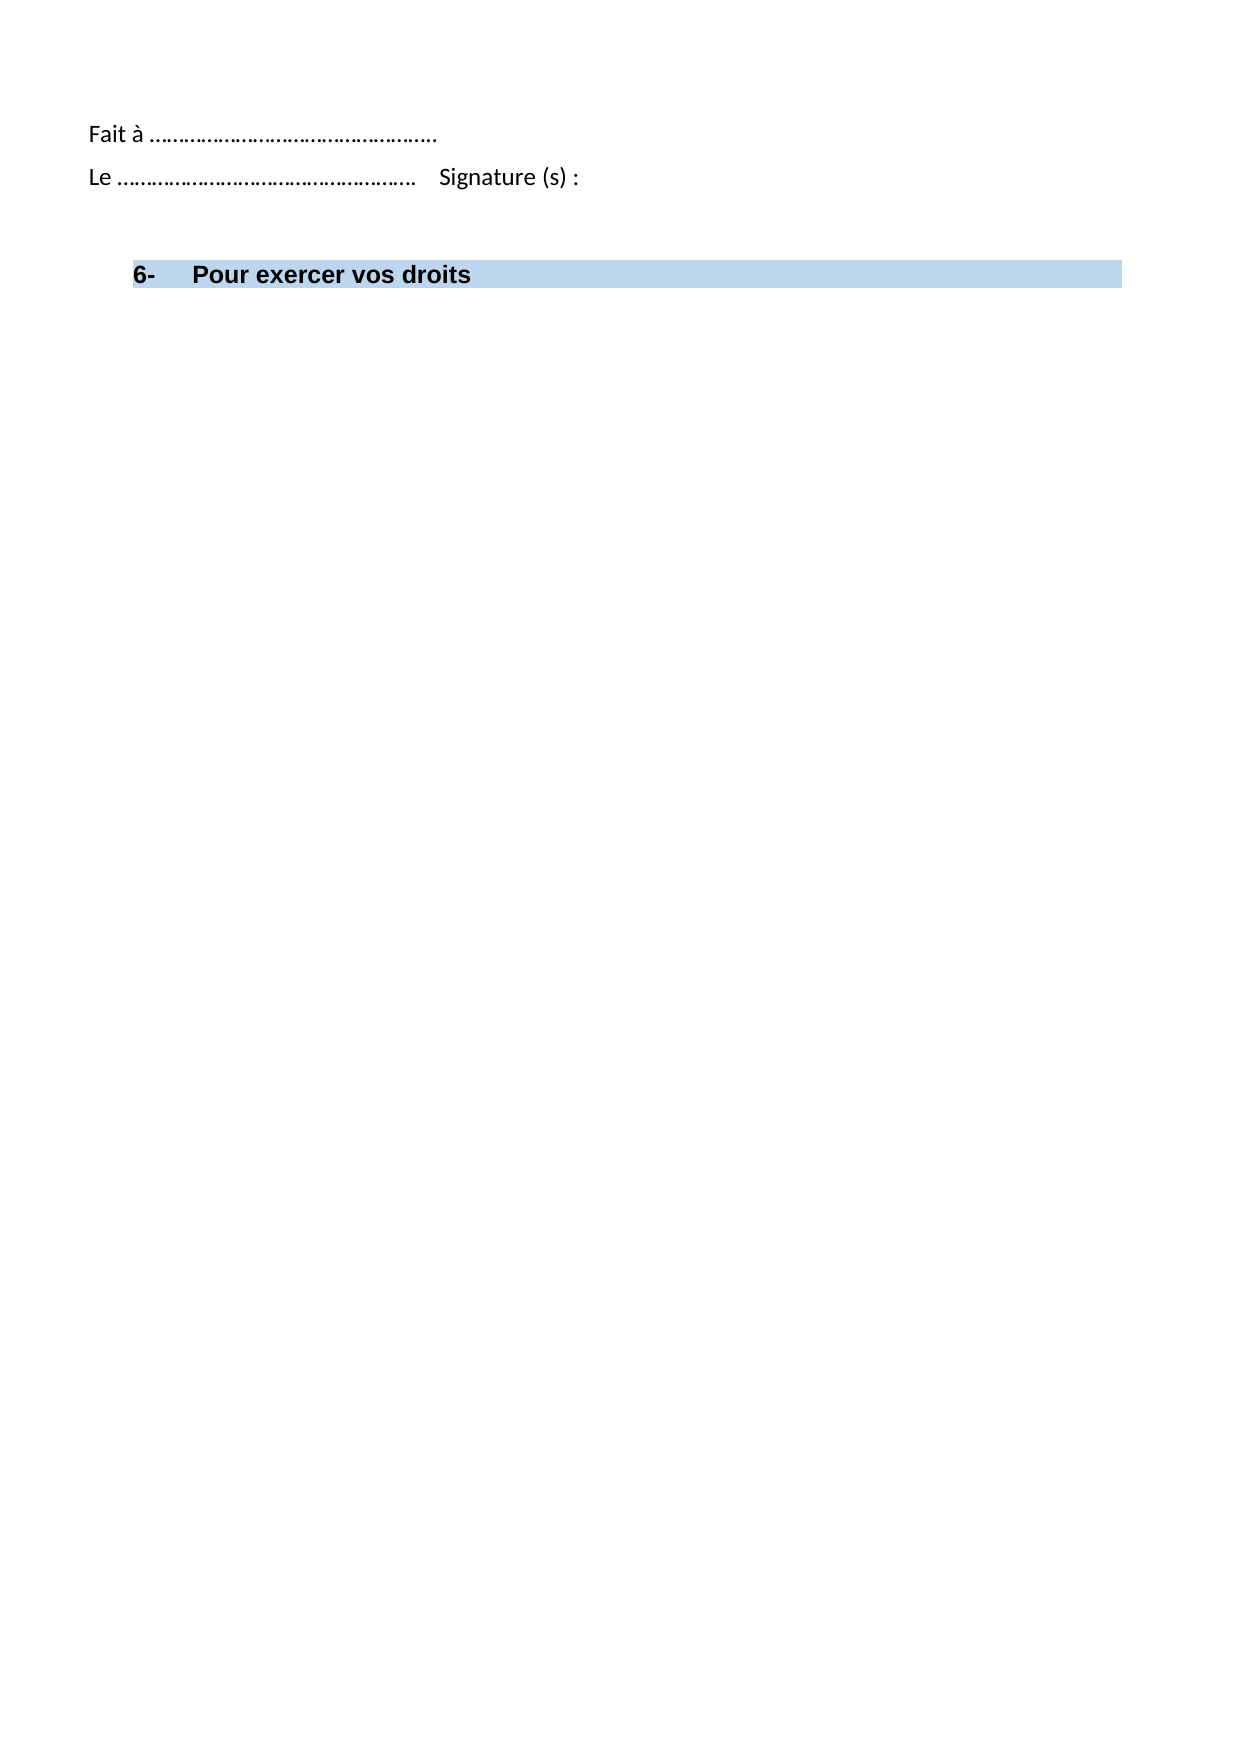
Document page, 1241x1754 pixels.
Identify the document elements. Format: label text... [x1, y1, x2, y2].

subtitle Pour exercer vos droits [133, 260, 1122, 288]
text Fait à ………………………………………….. [88, 118, 1122, 149]
text Le ……………………………………………. Signature (s) : [88, 161, 1122, 192]
